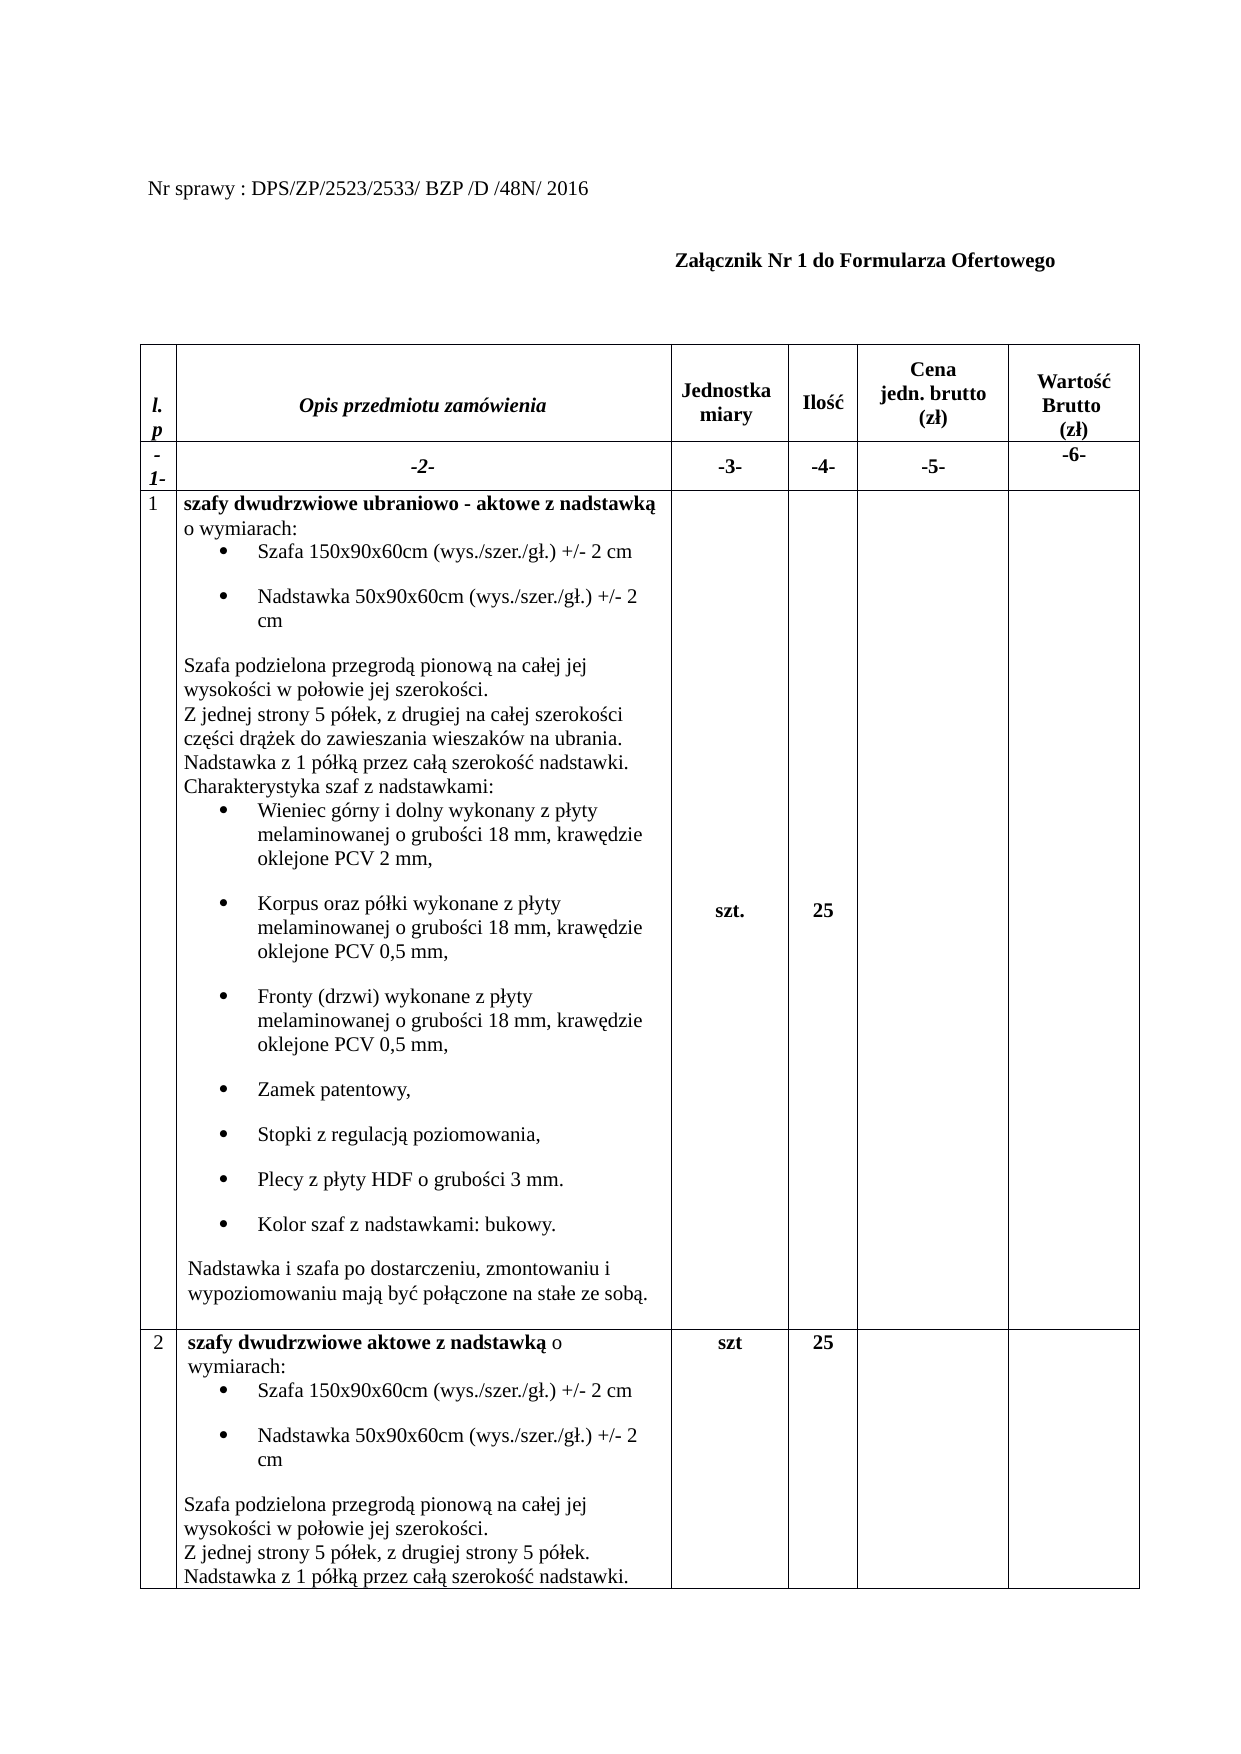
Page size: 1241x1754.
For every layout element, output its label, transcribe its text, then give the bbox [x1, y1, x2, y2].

table_cell [858, 491, 1008, 1328]
table_cell -6- [1009, 442, 1139, 490]
table_cell 25 [789, 491, 857, 1328]
table_cell szt. [672, 491, 788, 1328]
table_cell -5- [858, 442, 1008, 490]
table_header Cena jedn. brutto (zł) [858, 345, 1008, 441]
table_cell szafy dwudrzwiowe aktowe z nadstawką o wymiarach: Szafa 150x90x60cm (wys./szer./gł.) +/- 2 cm Nadstawka 50x90x60cm (wys./szer./gł.) +/- 2 cm Szafa podzielona przegrodą pionową na całej jej wysokości w połowie jej szerokości. Z jednej strony 5 półek, z drugiej strony 5 półek. Nadstawka z 1 półką przez całą szerokość nadstawki. [177, 1330, 671, 1588]
table_header Wartość Brutto (zł) [1009, 345, 1139, 441]
title Załącznik Nr 1 do Formularza Ofertowego [148, 248, 1093, 272]
table_cell 2 [141, 1330, 176, 1588]
table_cell 25 [789, 1330, 857, 1588]
table_cell -3- [672, 442, 788, 490]
table_cell [1009, 1330, 1139, 1588]
table_header l.p [141, 345, 176, 441]
table_cell 1 [141, 491, 176, 1328]
table_header Ilość [789, 345, 857, 441]
table_cell -1- [141, 442, 176, 490]
text Nr sprawy : DPS/ZP/2523/2533/ BZP /D /48N/ 2016 [148, 176, 1093, 199]
table_cell szafy dwudrzwiowe ubraniowo - aktowe z nadstawką o wymiarach: Szafa 150x90x60cm (wys./szer./gł.) +/- 2 cm Nadstawka 50x90x60cm (wys./szer./gł.) +/- 2 cm Szafa podzielona przegrodą pionową na całej jej wysokości w połowie jej szerokości. Z jednej strony 5 półek, z drugiej na całej szerokości części drążek do zawieszania wieszaków na ubrania. Nadstawka z 1 półką przez całą szerokość nadstawki. Charakterystyka szaf z nadstawkami: Wieniec górny i dolny wykonany z płyty melaminowanej o grubości 18 mm, krawędzie oklejone PCV 2 mm, Korpus oraz półki wykonane z płyty melaminowanej o grubości 18 mm, krawędzie oklejone PCV 0,5 mm, Fronty (drzwi) wykonane z płyty melaminowanej o grubości 18 mm, krawędzie oklejone PCV 0,5 mm, Zamek patentowy, Stopki z regulacją poziomowania, Plecy z płyty HDF o grubości 3 mm. Kolor szaf z nadstawkami: bukowy. Nadstawka i szafa po dostarczeniu, zmontowaniu i wypoziomowaniu mają być połączone na stałe ze sobą. [177, 491, 671, 1328]
table_header Jednostka miary [672, 345, 788, 441]
table_cell [858, 1330, 1008, 1588]
table_header Opis przedmiotu zamówienia [177, 345, 671, 441]
table_cell szt [672, 1330, 788, 1588]
table_cell -2- [177, 442, 671, 490]
table_cell -4- [789, 442, 857, 490]
table_cell [1009, 491, 1139, 1328]
